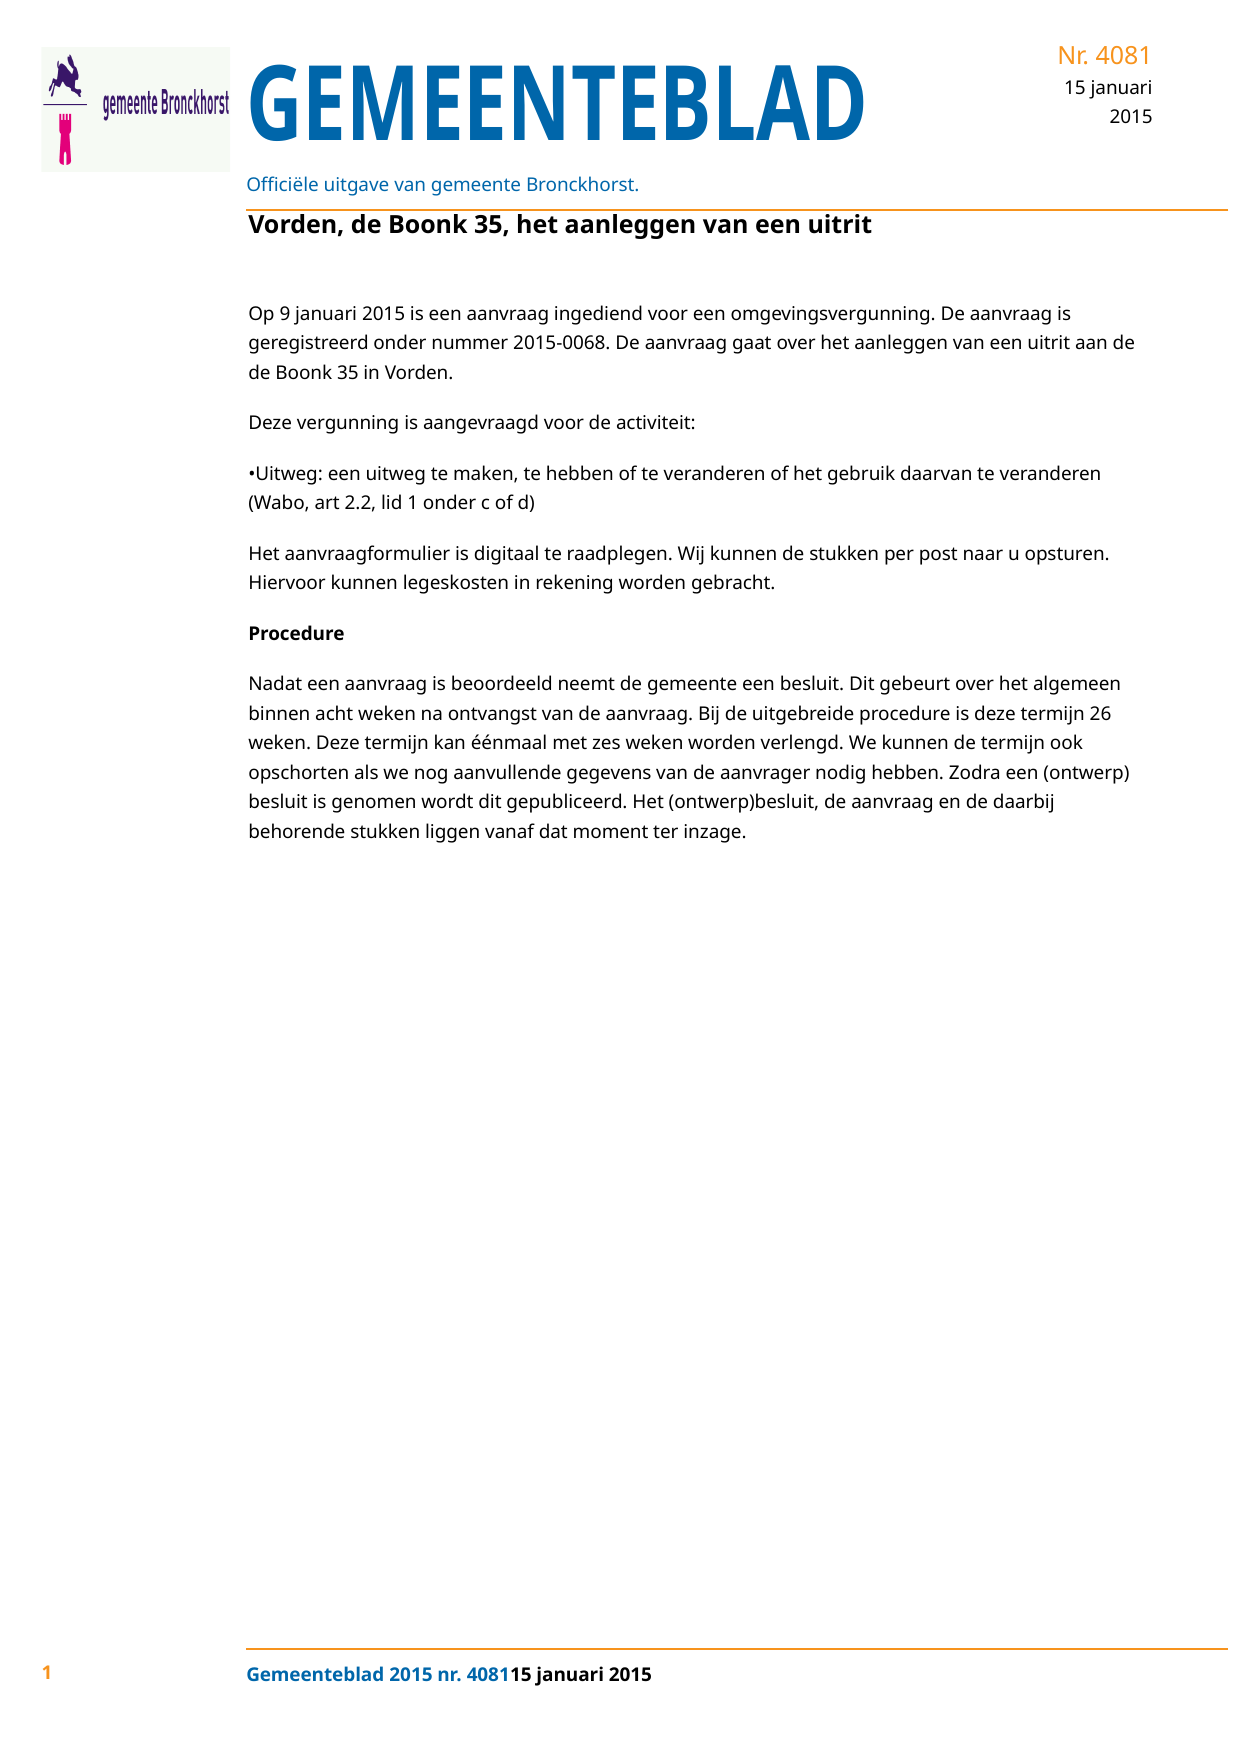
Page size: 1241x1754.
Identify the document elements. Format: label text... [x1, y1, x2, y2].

picture [41, 47, 231, 172]
text Deze vergunning is aangevraagd voor de activiteit: [248, 409, 1152, 435]
text Het aanvraagformulier is digitaal te raadplegen. Wij kunnen de stukken per post naar u opsturen. Hiervoor kunnen legeskosten in rekening worden gebracht. [248, 540, 1152, 595]
text •Uitweg: een uitweg te maken, te hebben of te veranderen of het gebruik daarvan te veranderen (Wabo, art 2.2, lid 1 onder c of d) [248, 460, 1152, 515]
text Nadat een aanvraag is beoordeeld neemt de gemeente een besluit. Dit gebeurt over het algemeen binnen acht weken na ontvangst van de aanvraag. Bij de uitgebreide procedure is deze termijn 26 weken. Deze termijn kan éénmaal met zes weken worden verlengd. We kunnen de termijn ook opschorten als we nog aanvullende gegevens van de aanvrager nodig hebben. Zodra een (ontwerp) besluit is genomen wordt dit gepubliceerd. Het (ontwerp)besluit, de aanvraag en de daarbij behorende stukken liggen vanaf dat moment ter inzage. [248, 670, 1152, 844]
text Procedure [248, 620, 1152, 646]
text Vorden, de Boonk 35, het aanleggen van een uitrit [248, 211, 1152, 241]
text Op 9 januari 2015 is een aanvraag ingediend voor een omgevingsvergunning. De aanvraag is geregistreerd onder nummer 2015-0068. De aanvraag gaat over het aanleggen van een uitrit aan de de Boonk 35 in Vorden. [248, 300, 1152, 385]
